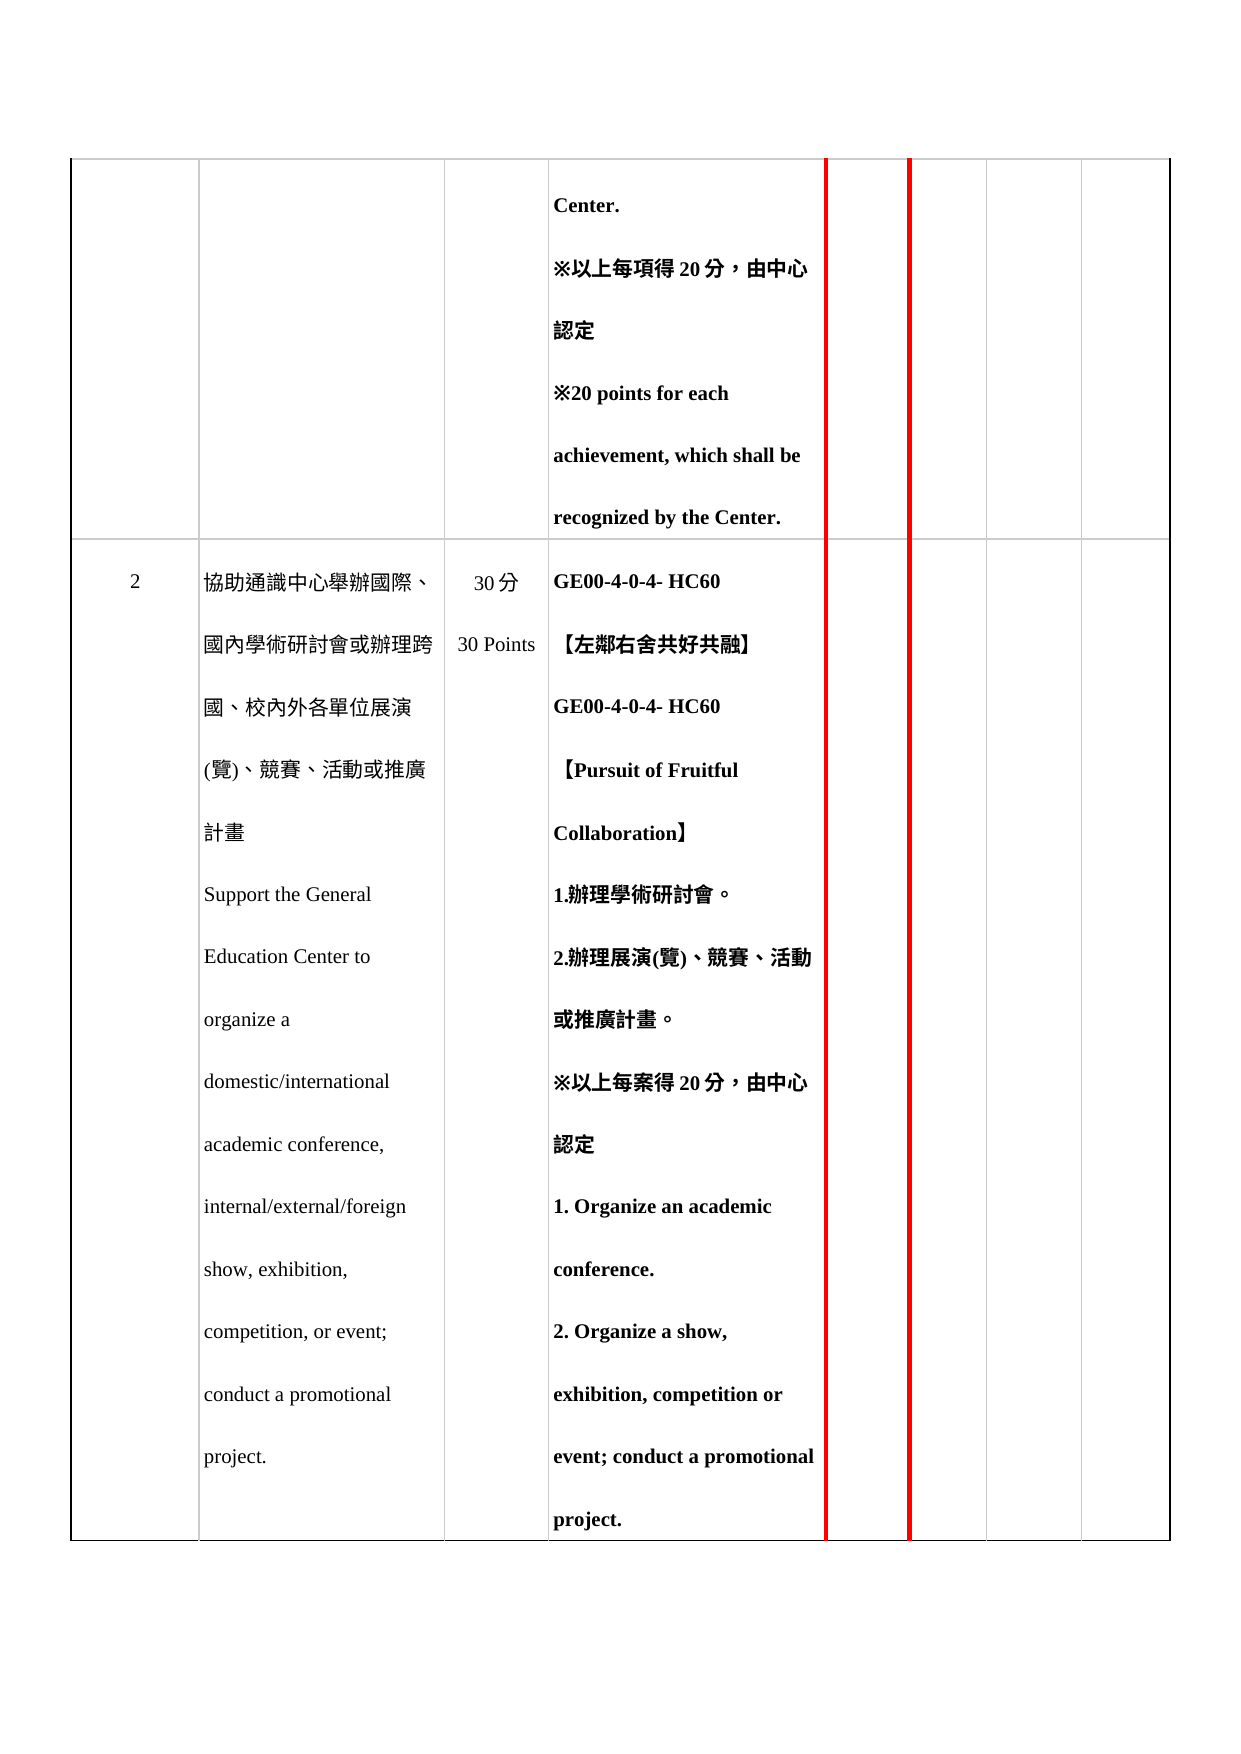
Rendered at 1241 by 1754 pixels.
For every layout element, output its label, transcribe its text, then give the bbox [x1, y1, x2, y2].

table_cell [72, 160, 198, 538]
table_cell 2 [72, 540, 198, 1539]
table_cell [912, 160, 986, 538]
table_cell [1082, 160, 1169, 538]
table_cell [987, 540, 1081, 1539]
table_cell [828, 160, 907, 538]
table_cell [987, 160, 1081, 538]
table_cell 30分 30 Points [445, 540, 548, 1539]
table_cell 協助通識中心舉辦國際、國內學術研討會或辦理跨國、校內外各單位展演(覽)、競賽、活動或推廣計畫 Support the General Education Center to organize a domestic/international academic conference, internal/external/foreign show, exhibition, competition, or event; conduct a promotional project. [200, 540, 444, 1539]
table_cell [912, 540, 986, 1539]
table_cell Center. ※以上每項得20分，由中心認定 ※20 points for each achievement, which shall be recognized by the Center. [549, 160, 824, 538]
table_cell [445, 160, 548, 538]
table_cell GE00-4-0-4- HC60 【左鄰右舍共好共融】 GE00-4-0-4- HC60 【Pursuit of Fruitful Collaboration】 1.辦理學術研討會。 2.辦理展演(覽)、競賽、活動或推廣計畫。 ※以上每案得20分，由中心認定 1. Organize an academic conference. 2. Organize a show, exhibition, competition or event; conduct a promotional project. [549, 540, 824, 1539]
table_cell [828, 540, 907, 1539]
table_cell [1082, 540, 1169, 1539]
table_cell [200, 160, 444, 538]
